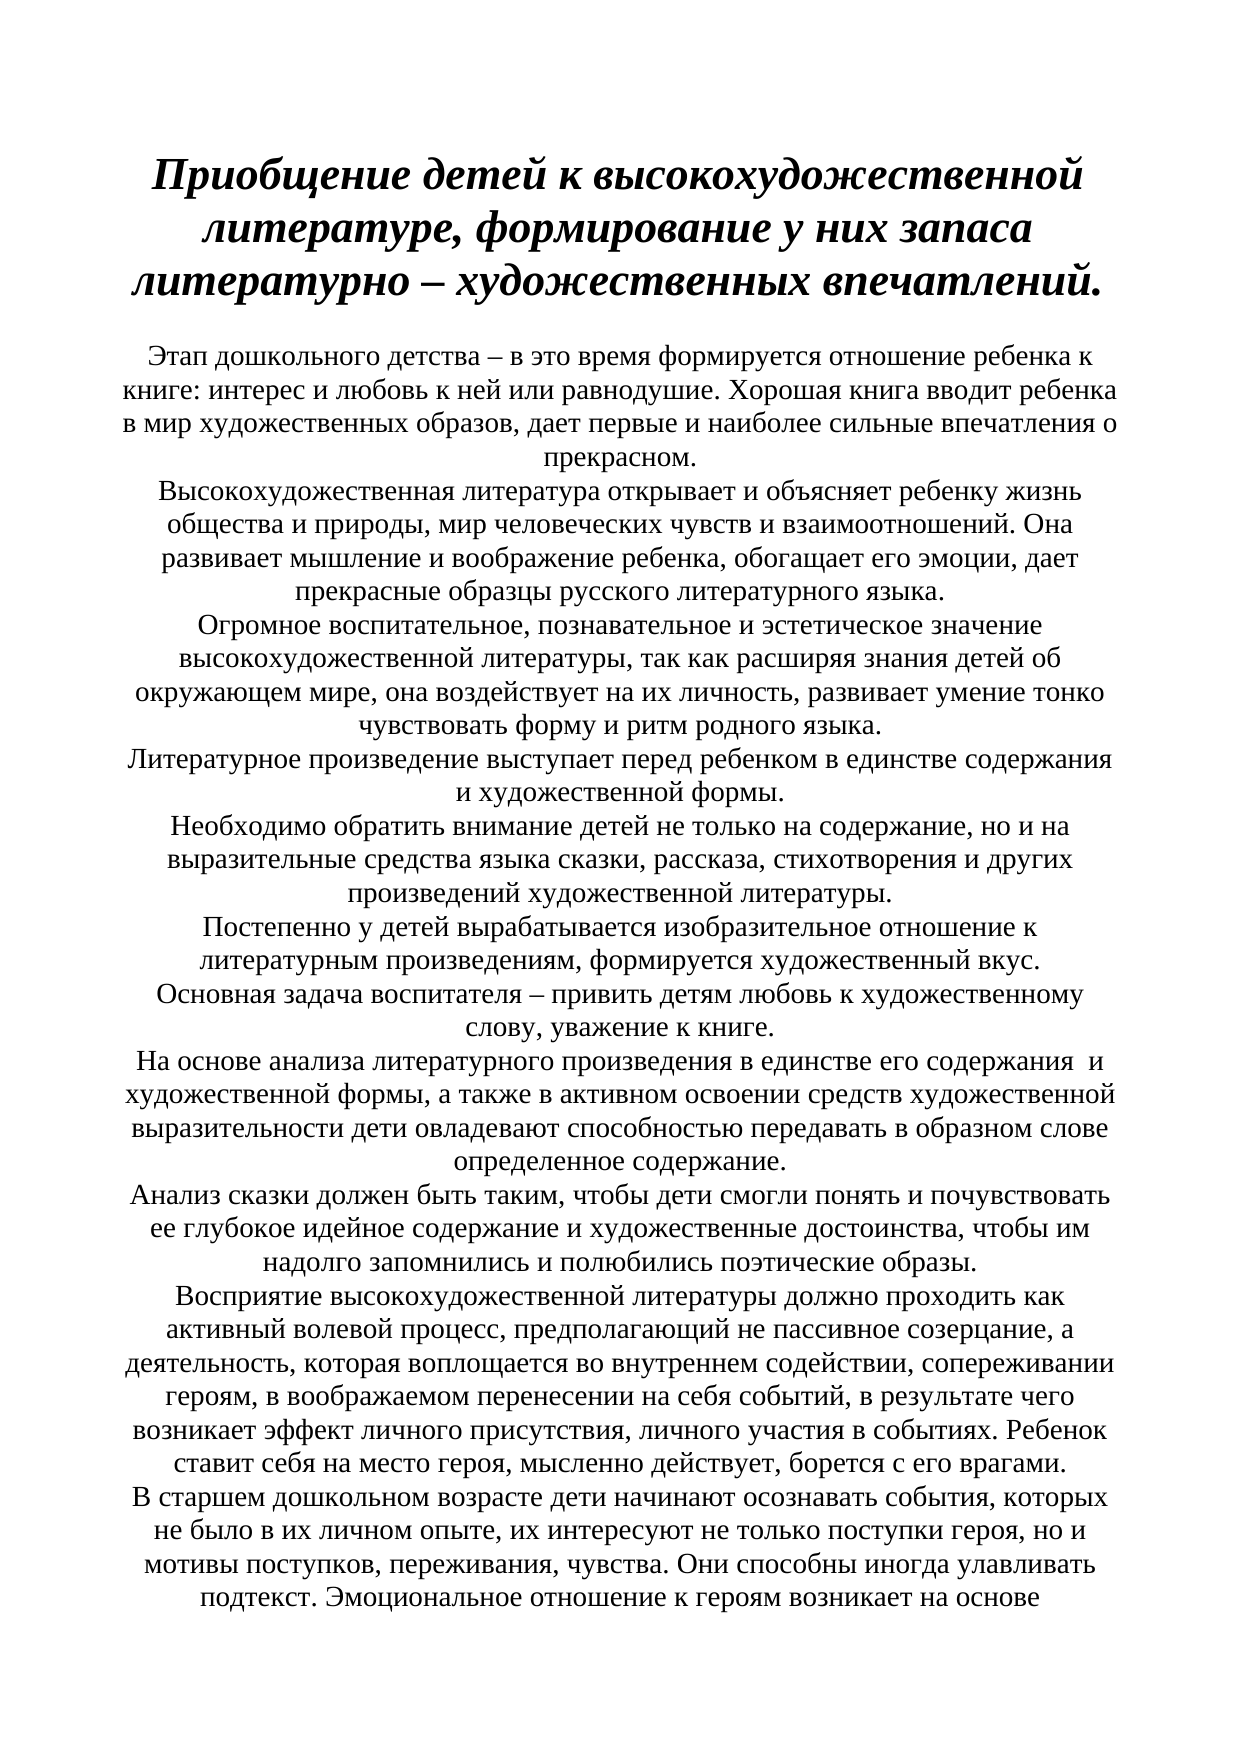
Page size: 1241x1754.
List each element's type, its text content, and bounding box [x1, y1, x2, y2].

text Постепенно у детей вырабатывается изобразительное отношение к литературным произведениям, формируется художественный вкус. [118, 909, 1122, 976]
text Литературное произведение выступает перед ребенком в единстве содержания и художественной формы. [118, 741, 1122, 808]
text Этап дошкольного детства – в это время формируется отношение ребенка к книге: интерес и любовь к ней или равнодушие. Хорошая книга вводит ребенка в мир художественных образов, дает первые и наиболее сильные впечатления о прекрасном. [118, 338, 1122, 473]
text Восприятие высокохудожественной литературы должно проходить как активный волевой процесс, предполагающий не пассивное созерцание, а деятельность, которая воплощается во внутреннем содействии, сопереживании героям, в воображаемом перенесении на себя событий, в результате чего возникает эффект личного присутствия, личного участия в событиях. Ребенок ставит себя на место героя, мысленно действует, борется с его врагами. [118, 1278, 1122, 1479]
text На основе анализа литературного произведения в единстве его содержания и художественной формы, а также в активном освоении средств художественной выразительности дети овладевают способностью передавать в образном слове определенное содержание. [118, 1043, 1122, 1177]
text Необходимо обратить внимание детей не только на содержание, но и на выразительные средства языка сказки, рассказа, стихотворения и других произведений художественной литературы. [118, 808, 1122, 909]
text Приобщение детей к высокохудожественной литературе, формирование у них запаса литературно – художественных впечатлений. [118, 147, 1122, 305]
text Анализ сказки должен быть таким, чтобы дети смогли понять и почувствовать ее глубокое идейное содержание и художественные достоинства, чтобы им надолго запомнились и полюбились поэтические образы. [118, 1177, 1122, 1278]
text Основная задача воспитателя – привить детям любовь к художественному слову, уважение к книге. [118, 976, 1122, 1043]
text В старшем дошкольном возрасте дети начинают осознавать события, которых не было в их личном опыте, их интересуют не только поступки героя, но и мотивы поступков, переживания, чувства. Они способны иногда улавливать подтекст. Эмоциональное отношение к героям возникает на основе [118, 1479, 1122, 1613]
text Высокохудожественная литература открывает и объясняет ребенку жизнь общества и природы, мир человеческих чувств и взаимоотношений. Она развивает мышление и воображение ребенка, обогащает его эмоции, дает прекрасные образцы русского литературного языка. [118, 473, 1122, 607]
text Огромное воспитательное, познавательное и эстетическое значение высокохудожественной литературы, так как расширяя знания детей об окружающем мире, она воздействует на их личность, развивает умение тонко чувствовать форму и ритм родного языка. [118, 607, 1122, 741]
